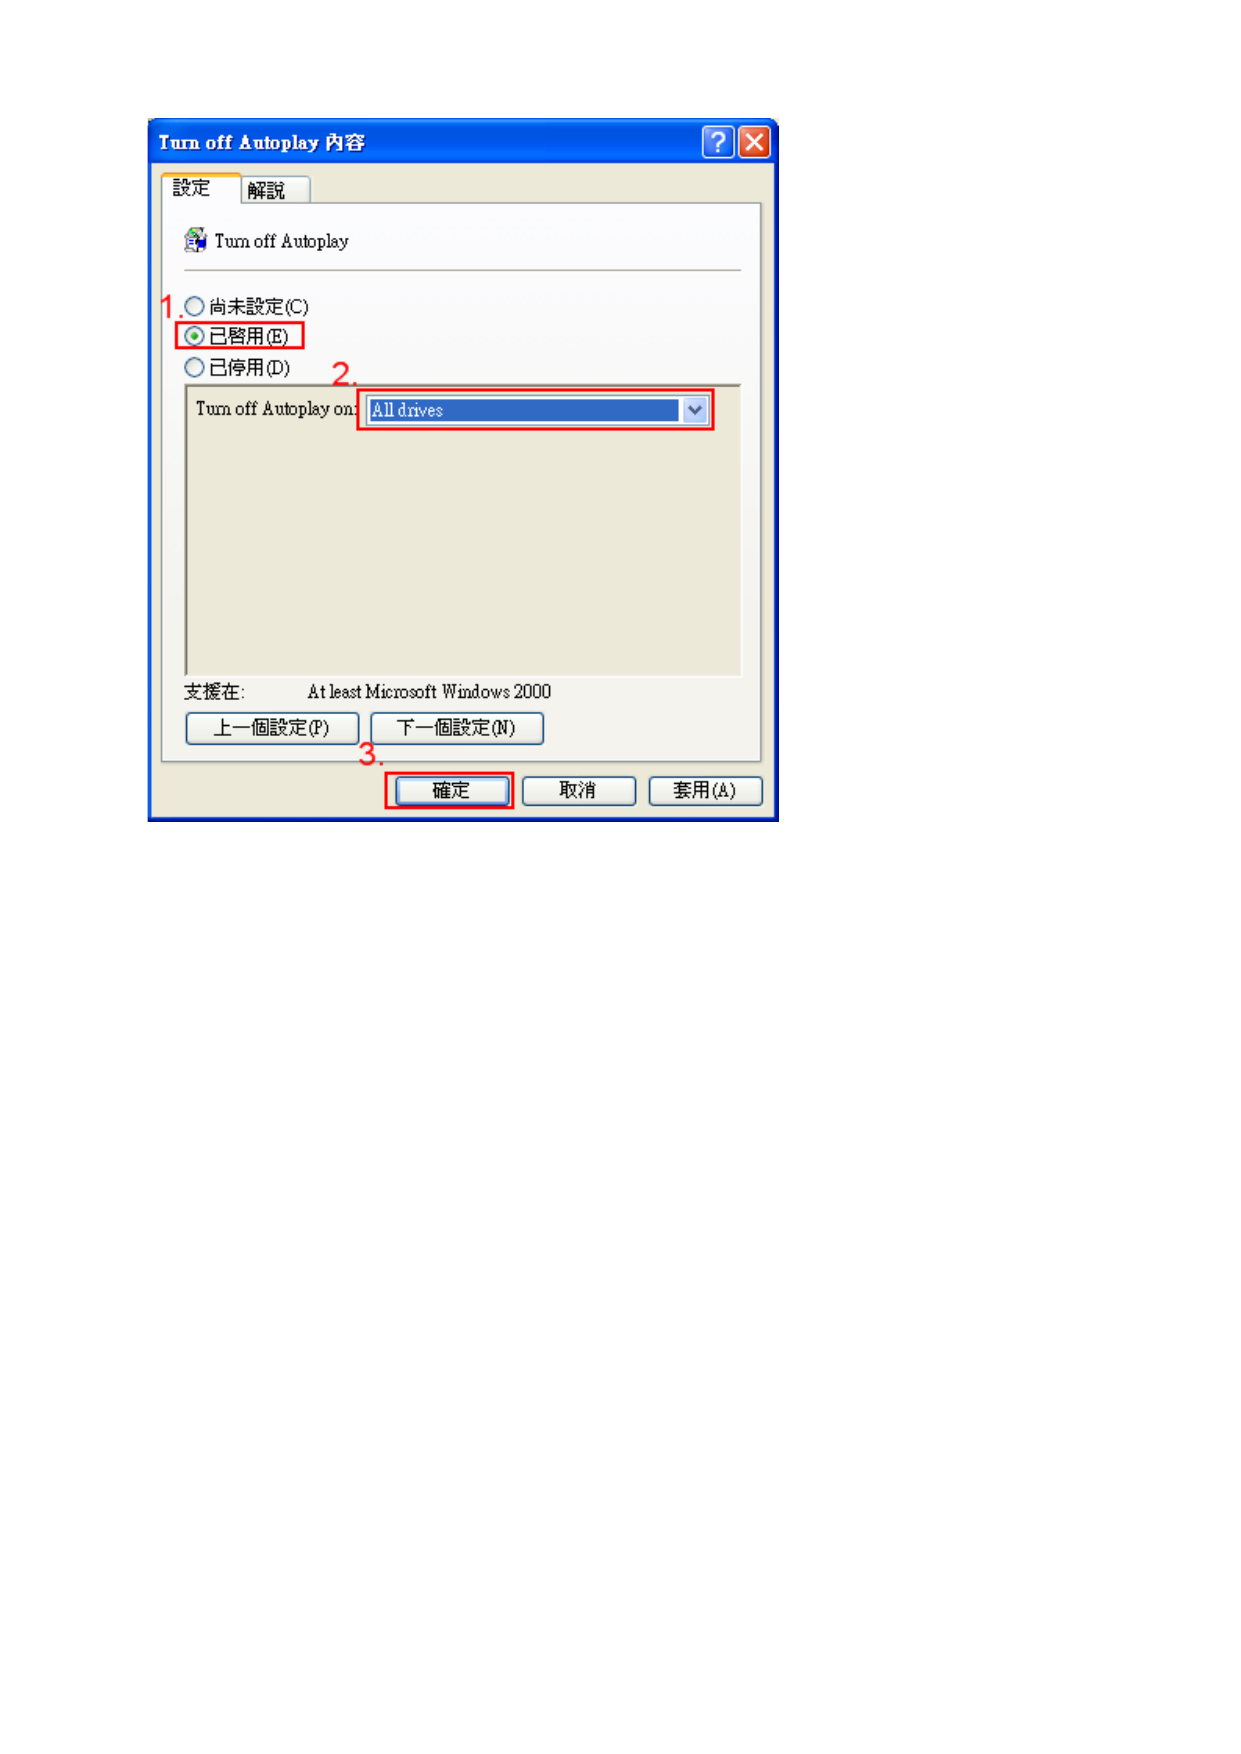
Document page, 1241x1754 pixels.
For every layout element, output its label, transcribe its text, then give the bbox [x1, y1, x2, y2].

list 按下確認鍵執行。 [118, 118, 147, 821]
list 按下確認鍵執行。 [779, 118, 1122, 821]
picture [147, 118, 779, 822]
